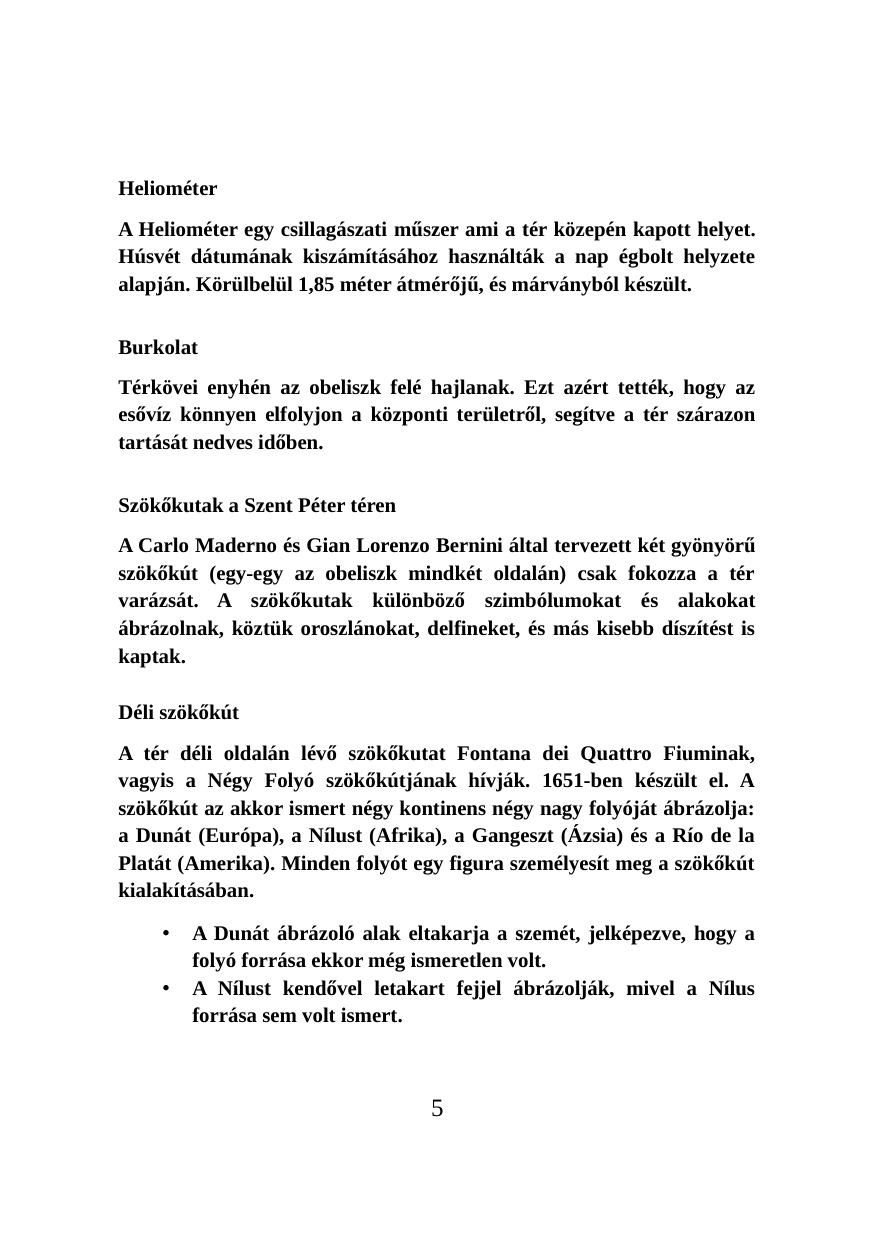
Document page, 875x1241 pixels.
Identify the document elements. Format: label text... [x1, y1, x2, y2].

text Térkövei enyhén az obeliszk felé hajlanak. Ezt azért tették, hogy az esővíz könnyen elfolyjon a központi területről, segítve a tér szárazon tartását nedves időben. [118, 375, 756, 454]
text A Carlo Maderno és Gian Lorenzo Bernini által tervezett két gyönyörű szökőkút (egy-egy az obeliszk mindkét oldalán) csak fokozza a tér varázsát. A szökőkutak különböző szimbólumokat és alakokat ábrázolnak, köztük oroszlánokat, delfineket, és más kisebb díszítést is kaptak. [118, 533, 756, 668]
list A Nílust kendővel letakart fejjel ábrázolják, mivel a Nílus forrása sem volt ismert. [162, 976, 756, 1027]
subtitle Szökőkutak a Szent Péter téren [118, 493, 756, 517]
text A Heliométer egy csillagászati ​​műszer ami a tér közepén kapott helyet. Húsvét dátumának kiszámításához használták a nap égbolt helyzete alapján. Körülbelül 1,85 méter átmérőjű, és márványból készült. [118, 216, 756, 296]
subtitle Burkolat [118, 335, 756, 359]
subtitle Déli szökőkút [118, 700, 756, 724]
subtitle Heliométer [118, 176, 756, 200]
text A tér déli oldalán lévő szökőkutat Fontana dei Quattro Fiuminak, vagyis a Négy Folyó szökőkútjának hívják. 1651-ben készült el. A szökőkút az akkor ismert négy kontinens négy nagy folyóját ábrázolja: a Dunát (Európa), a Nílust (Afrika), a Gangeszt (Ázsia) és a Río de la Platát (Amerika). Minden folyót egy figura személyesít meg a szökőkút kialakításában. [118, 740, 756, 902]
list A Dunát ábrázoló alak eltakarja a szemét, jelképezve, hogy a folyó forrása ekkor még ismeretlen volt. [162, 921, 756, 972]
